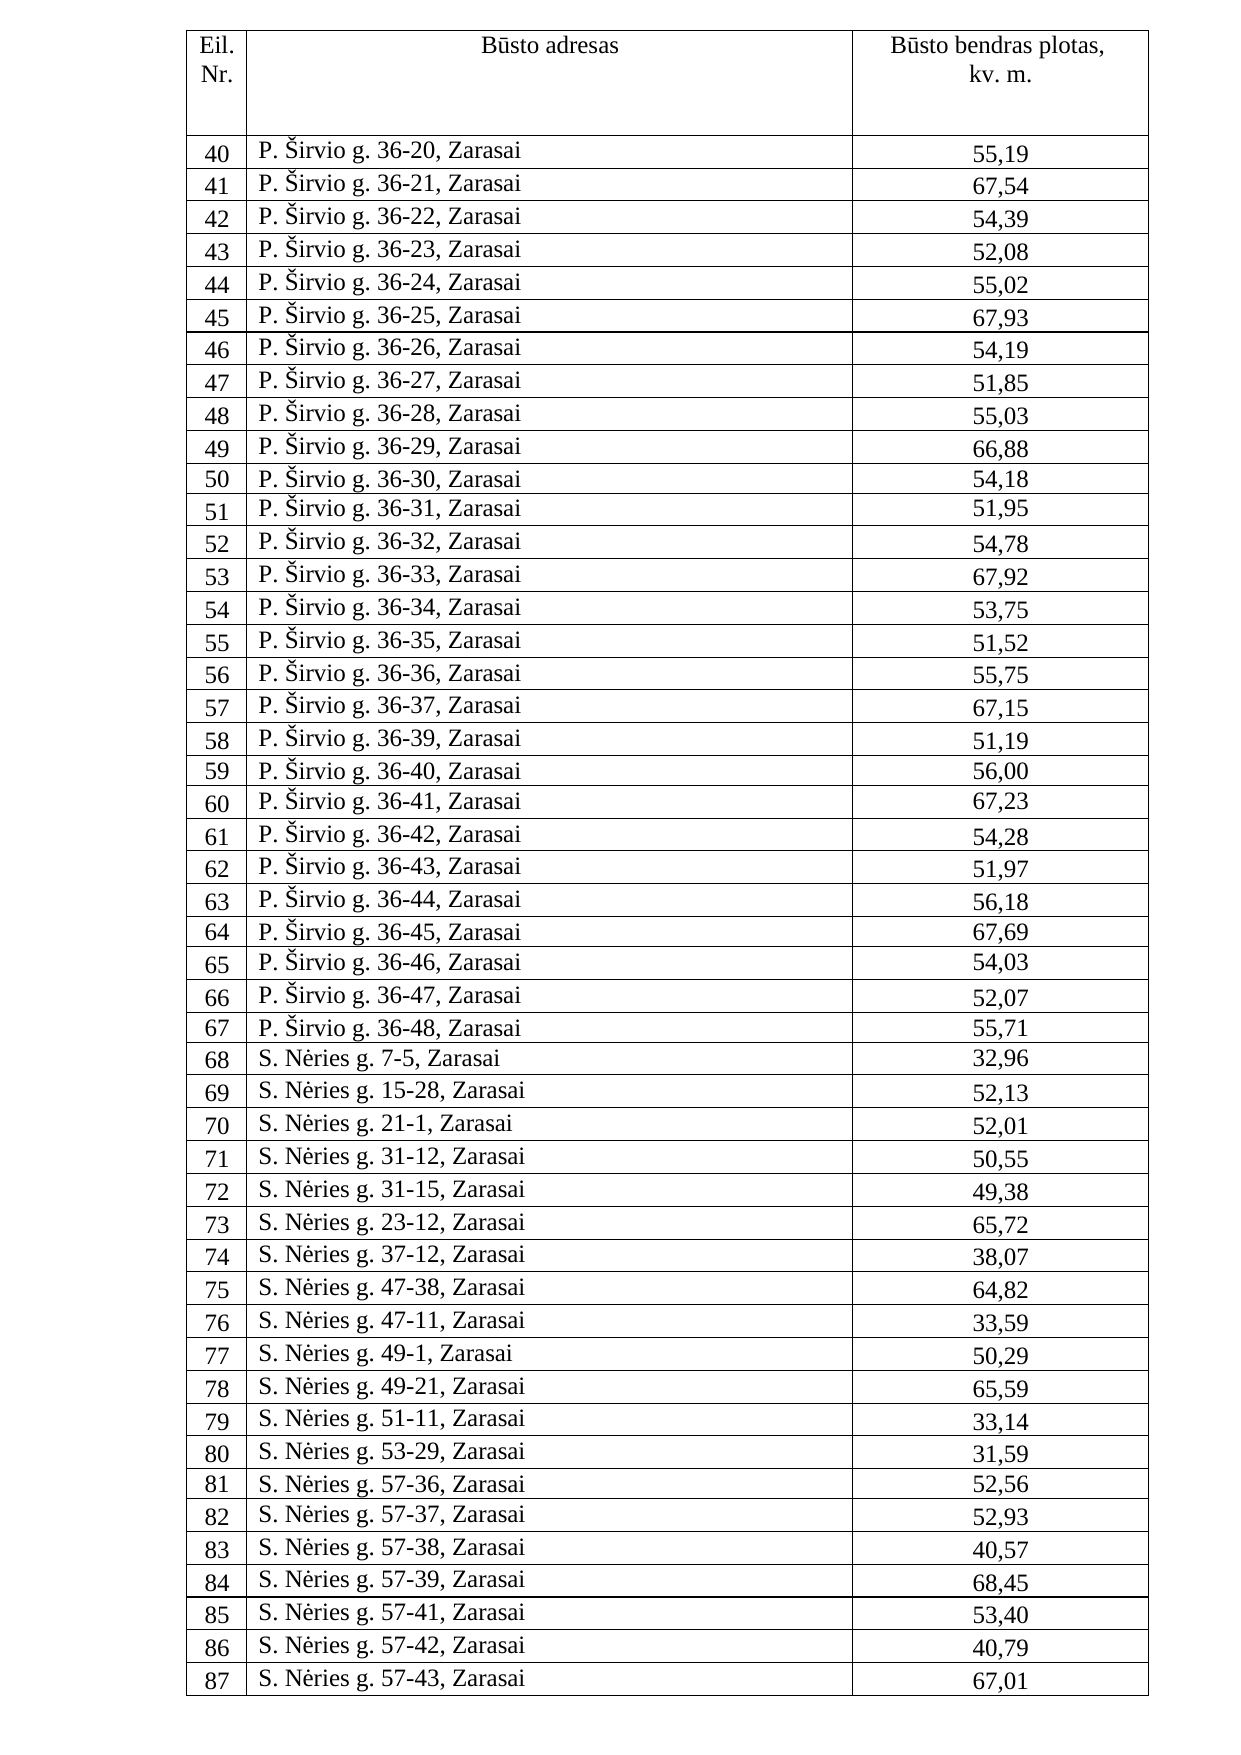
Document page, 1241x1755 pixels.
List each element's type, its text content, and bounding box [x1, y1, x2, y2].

table_cell 53 [187, 559, 246, 591]
table_cell S. Nėries g. 31-12, Zarasai [247, 1141, 852, 1173]
table_cell P. Širvio g. 36-41, Zarasai [247, 786, 852, 818]
table_cell 70 [187, 1108, 246, 1140]
table_cell 53,40 [853, 1598, 1148, 1629]
table_cell 51,95 [853, 494, 1148, 525]
table_cell P. Širvio g. 36-24, Zarasai [247, 267, 852, 299]
table_cell 56 [187, 658, 246, 689]
table_cell 79 [187, 1404, 246, 1435]
table_cell 52,08 [853, 234, 1148, 266]
table_cell 52,07 [853, 980, 1148, 1012]
table_cell 75 [187, 1272, 246, 1304]
table_cell P. Širvio g. 36-43, Zarasai [247, 851, 852, 883]
table_cell 81 [187, 1469, 246, 1498]
table_cell 72 [187, 1174, 246, 1206]
table_cell 43 [187, 234, 246, 266]
table_cell 67,69 [853, 917, 1148, 946]
table_cell 40,79 [853, 1630, 1148, 1662]
table_cell S. Nėries g. 31-15, Zarasai [247, 1174, 852, 1206]
table_cell P. Širvio g. 36-47, Zarasai [247, 980, 852, 1012]
table_cell S. Nėries g. 23-12, Zarasai [247, 1207, 852, 1238]
table_cell P. Širvio g. 36-33, Zarasai [247, 559, 852, 591]
table_cell 54,19 [853, 333, 1148, 364]
table_cell 51,85 [853, 365, 1148, 397]
table_cell 64,82 [853, 1272, 1148, 1304]
table_cell P. Širvio g. 36-27, Zarasai [247, 365, 852, 397]
table_cell 33,14 [853, 1404, 1148, 1435]
table_cell 50,55 [853, 1141, 1148, 1173]
table_cell 61 [187, 819, 246, 850]
table_cell 55,75 [853, 658, 1148, 689]
table_cell 60 [187, 786, 246, 818]
table_cell 86 [187, 1630, 246, 1662]
table_cell 65,72 [853, 1207, 1148, 1238]
table_cell S. Nėries g. 7-5, Zarasai [247, 1043, 852, 1074]
table_cell 47 [187, 365, 246, 397]
table_cell 52,01 [853, 1108, 1148, 1140]
table_cell 56,00 [853, 756, 1148, 785]
table_cell 54,28 [853, 819, 1148, 850]
table_cell P. Širvio g. 36-31, Zarasai [247, 494, 852, 525]
table_cell S. Nėries g. 57-43, Zarasai [247, 1663, 852, 1695]
table_cell 52,13 [853, 1075, 1148, 1107]
table_cell 31,59 [853, 1436, 1148, 1468]
table_cell 32,96 [853, 1043, 1148, 1074]
table_cell 65 [187, 947, 246, 979]
table_cell S. Nėries g. 53-29, Zarasai [247, 1436, 852, 1468]
table_cell S. Nėries g. 15-28, Zarasai [247, 1075, 852, 1107]
table_cell S. Nėries g. 57-36, Zarasai [247, 1469, 852, 1498]
table_cell 66 [187, 980, 246, 1012]
table_cell P. Širvio g. 36-37, Zarasai [247, 690, 852, 722]
table_cell 46 [187, 333, 246, 364]
table_cell 66,88 [853, 431, 1148, 463]
table_cell 55,71 [853, 1013, 1148, 1042]
table_cell 67,93 [853, 300, 1148, 331]
table_cell S. Nėries g. 57-42, Zarasai [247, 1630, 852, 1662]
table_cell 51,52 [853, 625, 1148, 657]
table_cell 48 [187, 398, 246, 430]
table_cell 41 [187, 169, 246, 200]
table_cell 51,19 [853, 723, 1148, 755]
table_cell P. Širvio g. 36-45, Zarasai [247, 917, 852, 946]
table_cell S. Nėries g. 57-37, Zarasai [247, 1499, 852, 1531]
table_cell 82 [187, 1499, 246, 1531]
table_cell P. Širvio g. 36-30, Zarasai [247, 464, 852, 492]
table_cell 87 [187, 1663, 246, 1695]
table_cell S. Nėries g. 51-11, Zarasai [247, 1404, 852, 1435]
table_cell 50 [187, 464, 246, 492]
table_cell 80 [187, 1436, 246, 1468]
table_cell S. Nėries g. 49-1, Zarasai [247, 1338, 852, 1370]
table_cell S. Nėries g. 57-38, Zarasai [247, 1532, 852, 1563]
table_cell 77 [187, 1338, 246, 1370]
table_cell 52,56 [853, 1469, 1148, 1498]
table_cell P. Širvio g. 36-28, Zarasai [247, 398, 852, 430]
table_cell P. Širvio g. 36-48, Zarasai [247, 1013, 852, 1042]
table_cell 51 [187, 494, 246, 525]
table_cell 62 [187, 851, 246, 883]
table_cell P. Širvio g. 36-44, Zarasai [247, 884, 852, 916]
table_cell 51,97 [853, 851, 1148, 883]
table_cell 54,03 [853, 947, 1148, 979]
table_cell 56,18 [853, 884, 1148, 916]
table_cell S. Nėries g. 47-11, Zarasai [247, 1305, 852, 1337]
table_cell 55,19 [853, 136, 1148, 167]
table_cell P. Širvio g. 36-25, Zarasai [247, 300, 852, 331]
table_cell 55 [187, 625, 246, 657]
table_cell S. Nėries g. 47-38, Zarasai [247, 1272, 852, 1304]
table_cell P. Širvio g. 36-42, Zarasai [247, 819, 852, 850]
table_cell 40,57 [853, 1532, 1148, 1563]
table_cell 52,93 [853, 1499, 1148, 1531]
table_cell 67,15 [853, 690, 1148, 722]
table_cell S. Nėries g. 57-39, Zarasai [247, 1565, 852, 1596]
table_header Eil. Nr. [187, 31, 246, 134]
table_cell 67,92 [853, 559, 1148, 591]
table_cell 84 [187, 1565, 246, 1596]
table_cell 68,45 [853, 1565, 1148, 1596]
table_cell P. Širvio g. 36-34, Zarasai [247, 592, 852, 624]
table_cell 52 [187, 526, 246, 558]
table_cell 67,23 [853, 786, 1148, 818]
table_cell 50,29 [853, 1338, 1148, 1370]
table_cell 54,18 [853, 464, 1148, 492]
table_cell P. Širvio g. 36-21, Zarasai [247, 169, 852, 200]
table_cell P. Širvio g. 36-36, Zarasai [247, 658, 852, 689]
table_cell 83 [187, 1532, 246, 1563]
table_header Būsto adresas [247, 31, 852, 134]
table_cell 78 [187, 1371, 246, 1402]
table_cell 44 [187, 267, 246, 299]
table_cell 71 [187, 1141, 246, 1173]
table_cell 67 [187, 1013, 246, 1042]
table_cell 55,02 [853, 267, 1148, 299]
table_header Būsto bendras plotas, kv. m. [853, 31, 1148, 134]
table_cell P. Širvio g. 36-46, Zarasai [247, 947, 852, 979]
table_cell S. Nėries g. 49-21, Zarasai [247, 1371, 852, 1402]
table_cell 54,78 [853, 526, 1148, 558]
table_cell 33,59 [853, 1305, 1148, 1337]
table_cell 63 [187, 884, 246, 916]
table_cell P. Širvio g. 36-22, Zarasai [247, 201, 852, 233]
table_cell P. Širvio g. 36-26, Zarasai [247, 333, 852, 364]
table_cell 68 [187, 1043, 246, 1074]
table_cell 49,38 [853, 1174, 1148, 1206]
table_cell 74 [187, 1240, 246, 1271]
table_cell 64 [187, 917, 246, 946]
table_cell 55,03 [853, 398, 1148, 430]
table_cell 49 [187, 431, 246, 463]
table_cell 67,01 [853, 1663, 1148, 1695]
table_cell P. Širvio g. 36-23, Zarasai [247, 234, 852, 266]
table_cell P. Širvio g. 36-32, Zarasai [247, 526, 852, 558]
table_cell P. Širvio g. 36-40, Zarasai [247, 756, 852, 785]
table_cell 42 [187, 201, 246, 233]
table_cell 38,07 [853, 1240, 1148, 1271]
table_cell 76 [187, 1305, 246, 1337]
table_cell 67,54 [853, 169, 1148, 200]
table_cell P. Širvio g. 36-35, Zarasai [247, 625, 852, 657]
table_cell 53,75 [853, 592, 1148, 624]
table_cell P. Širvio g. 36-20, Zarasai [247, 136, 852, 167]
table_cell 69 [187, 1075, 246, 1107]
table_cell 54,39 [853, 201, 1148, 233]
table_cell 54 [187, 592, 246, 624]
table_cell 57 [187, 690, 246, 722]
table_cell S. Nėries g. 21-1, Zarasai [247, 1108, 852, 1140]
table_cell P. Širvio g. 36-39, Zarasai [247, 723, 852, 755]
table_cell 58 [187, 723, 246, 755]
table_cell S. Nėries g. 37-12, Zarasai [247, 1240, 852, 1271]
table_cell 59 [187, 756, 246, 785]
table_cell 45 [187, 300, 246, 331]
table_cell 85 [187, 1598, 246, 1629]
table_cell 65,59 [853, 1371, 1148, 1402]
table_cell 40 [187, 136, 246, 167]
table_cell S. Nėries g. 57-41, Zarasai [247, 1598, 852, 1629]
table_cell 73 [187, 1207, 246, 1238]
table_cell P. Širvio g. 36-29, Zarasai [247, 431, 852, 463]
